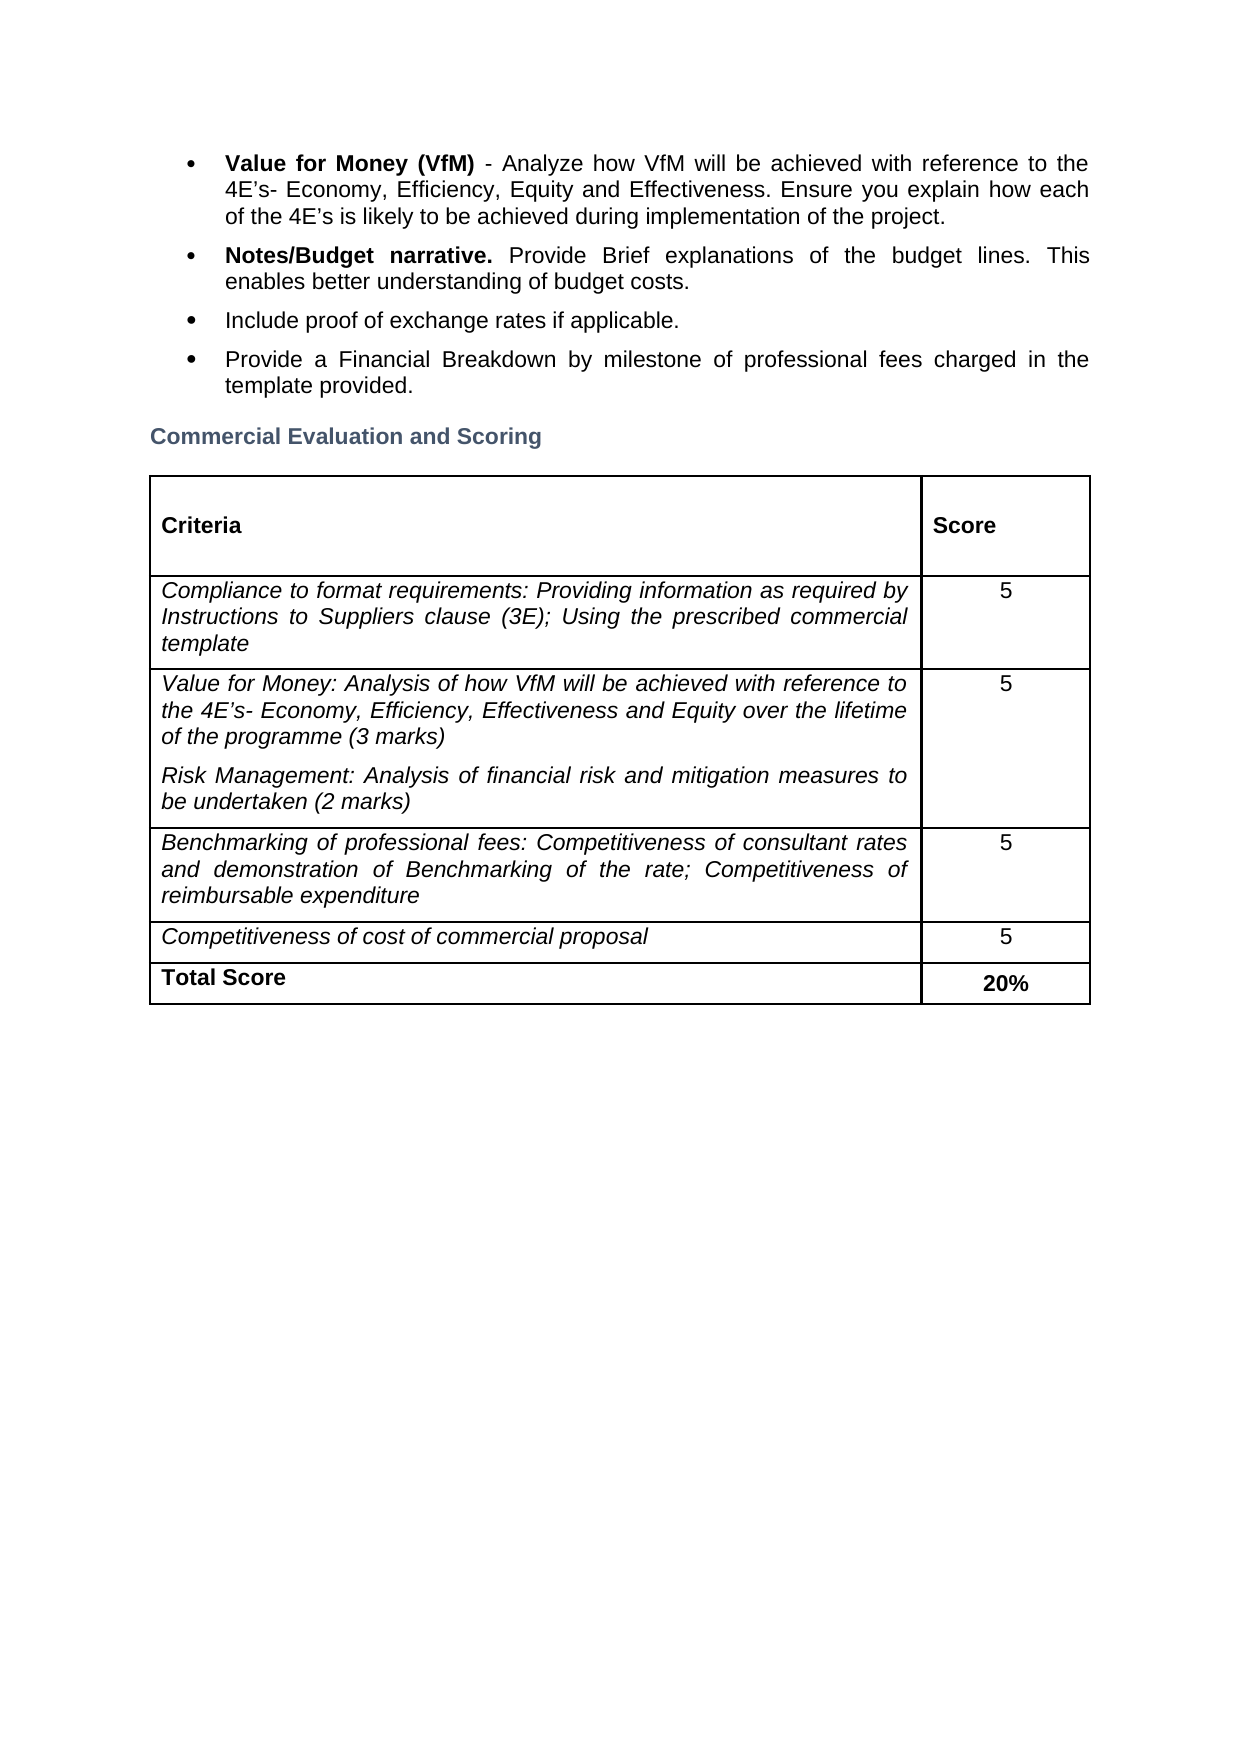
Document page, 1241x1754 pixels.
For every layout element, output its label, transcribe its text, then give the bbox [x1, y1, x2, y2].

table_cell 5 [923, 670, 1089, 827]
table_cell Total Score [151, 964, 920, 1003]
table_cell 5 [923, 923, 1089, 962]
table_cell Compliance to format requirements: Providing information as required by Instructions to Suppliers clause (3E); Using the prescribed commercial template [151, 577, 920, 668]
table_cell 5 [923, 829, 1089, 921]
list Provide a Financial Breakdown by milestone of professional fees charged in the template provided. [187, 346, 1090, 398]
table_cell Competitiveness of cost of commercial proposal [151, 923, 920, 962]
table_cell 20% [923, 964, 1089, 1003]
table_header Criteria [151, 477, 920, 575]
table_cell 5 [923, 577, 1089, 668]
table_header Score [923, 477, 1089, 575]
text Commercial Evaluation and Scoring [150, 423, 1090, 450]
list Value for Money (VfM) - Analyze how VfM will be achieved with reference to the 4E’s- Economy, Efficiency, Equity and Effectiveness. Ensure you explain how each of the 4E’s is likely to be achieved during implementation of the project. [187, 150, 1090, 229]
list Notes/Budget narrative. Provide Brief explanations of the budget lines. This enables better understanding of budget costs. [187, 242, 1090, 294]
list Include proof of exchange rates if applicable. [187, 307, 1090, 333]
table_cell Benchmarking of professional fees: Competitiveness of consultant rates and demonstration of Benchmarking of the rate; Competitiveness of reimbursable expenditure [151, 829, 920, 921]
table_cell Value for Money: Analysis of how VfM will be achieved with reference to the 4E’s- Economy, Efficiency, Effectiveness and Equity over the lifetime of the programme (3 marks) Risk Management: Analysis of financial risk and mitigation measures to be undertaken (2 marks) [151, 670, 920, 827]
